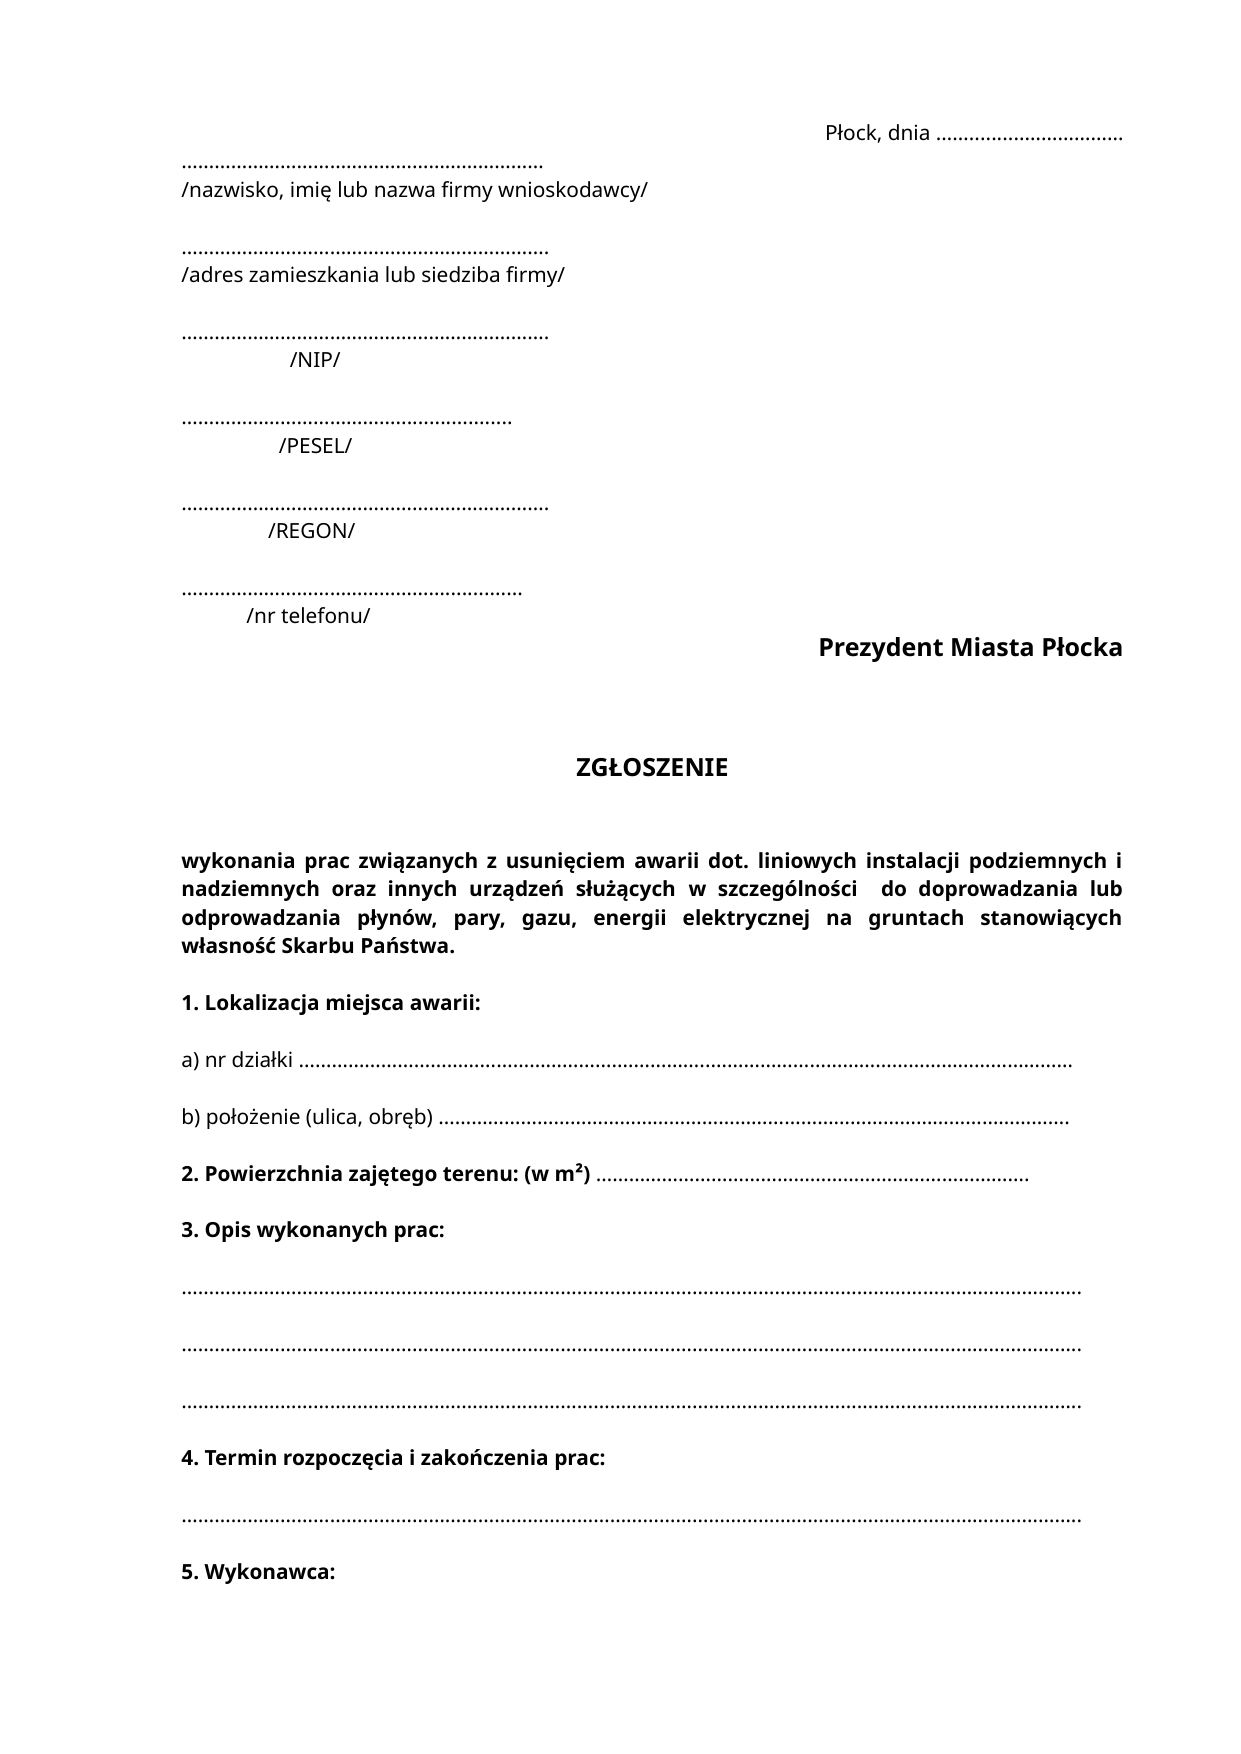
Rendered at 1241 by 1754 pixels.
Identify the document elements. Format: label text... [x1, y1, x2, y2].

text wykonania prac związanych z usunięciem awarii dot. liniowych instalacji podziemnych i nadziemnych oraz innych urządzeń służących w szczególności do doprowadzania lub odprowadzania płynów, pary, gazu, energii elektrycznej na gruntach stanowiących własność Skarbu Państwa. [181, 846, 1123, 960]
text ZGŁOSZENIE [181, 749, 1123, 783]
text /NIP/ [181, 346, 1123, 374]
text 4. Termin rozpoczęcia i zakończenia prac: [181, 1443, 1123, 1472]
text …………………………………………………………. [181, 488, 1123, 516]
text 3. Opis wykonanych prac: [181, 1216, 1123, 1244]
text 1. Lokalizacja miejsca awarii: [181, 988, 1123, 1017]
text /PESEL/ [181, 431, 1123, 459]
text …………………………………………………………. [181, 232, 1123, 260]
text ………………………………………………………… [181, 147, 1123, 175]
text /nr telefonu/ [181, 602, 1123, 630]
text b) położenie (ulica, obręb) ……………………………………………………………………………………………………. [181, 1102, 1123, 1130]
text …………………………………..................... [181, 402, 1123, 431]
text /nazwisko, imię lub nazwa firmy wnioskodawcy/ [181, 175, 1123, 203]
text Prezydent Miasta Płocka [181, 630, 1123, 664]
text ……………………………………………………………………………………………………………………………………………….. [181, 1272, 1123, 1301]
text /adres zamieszkania lub siedziba firmy/ [181, 260, 1123, 289]
text /REGON/ [181, 516, 1123, 545]
text ……………………………………………………………………………………………………………………………………………….. [181, 1500, 1123, 1528]
text ………………………………………….............. [181, 573, 1123, 602]
text ……………………………………………………………………………………………………………………………………………….. [181, 1329, 1123, 1358]
text 5. Wykonawca: [181, 1557, 1123, 1585]
text a) nr działki ………………………………………………….……………..………………………………………………………… [181, 1045, 1123, 1073]
text ……………………………………………………………………………………………………………………………………………….. [181, 1386, 1123, 1415]
text 2. Powierzchnia zajętego terenu: (w m²) ……………………………………………………………………. [181, 1159, 1123, 1187]
text Płock, dnia ……..........……………… [181, 118, 1123, 147]
text …………………………………………………………. [181, 317, 1123, 346]
